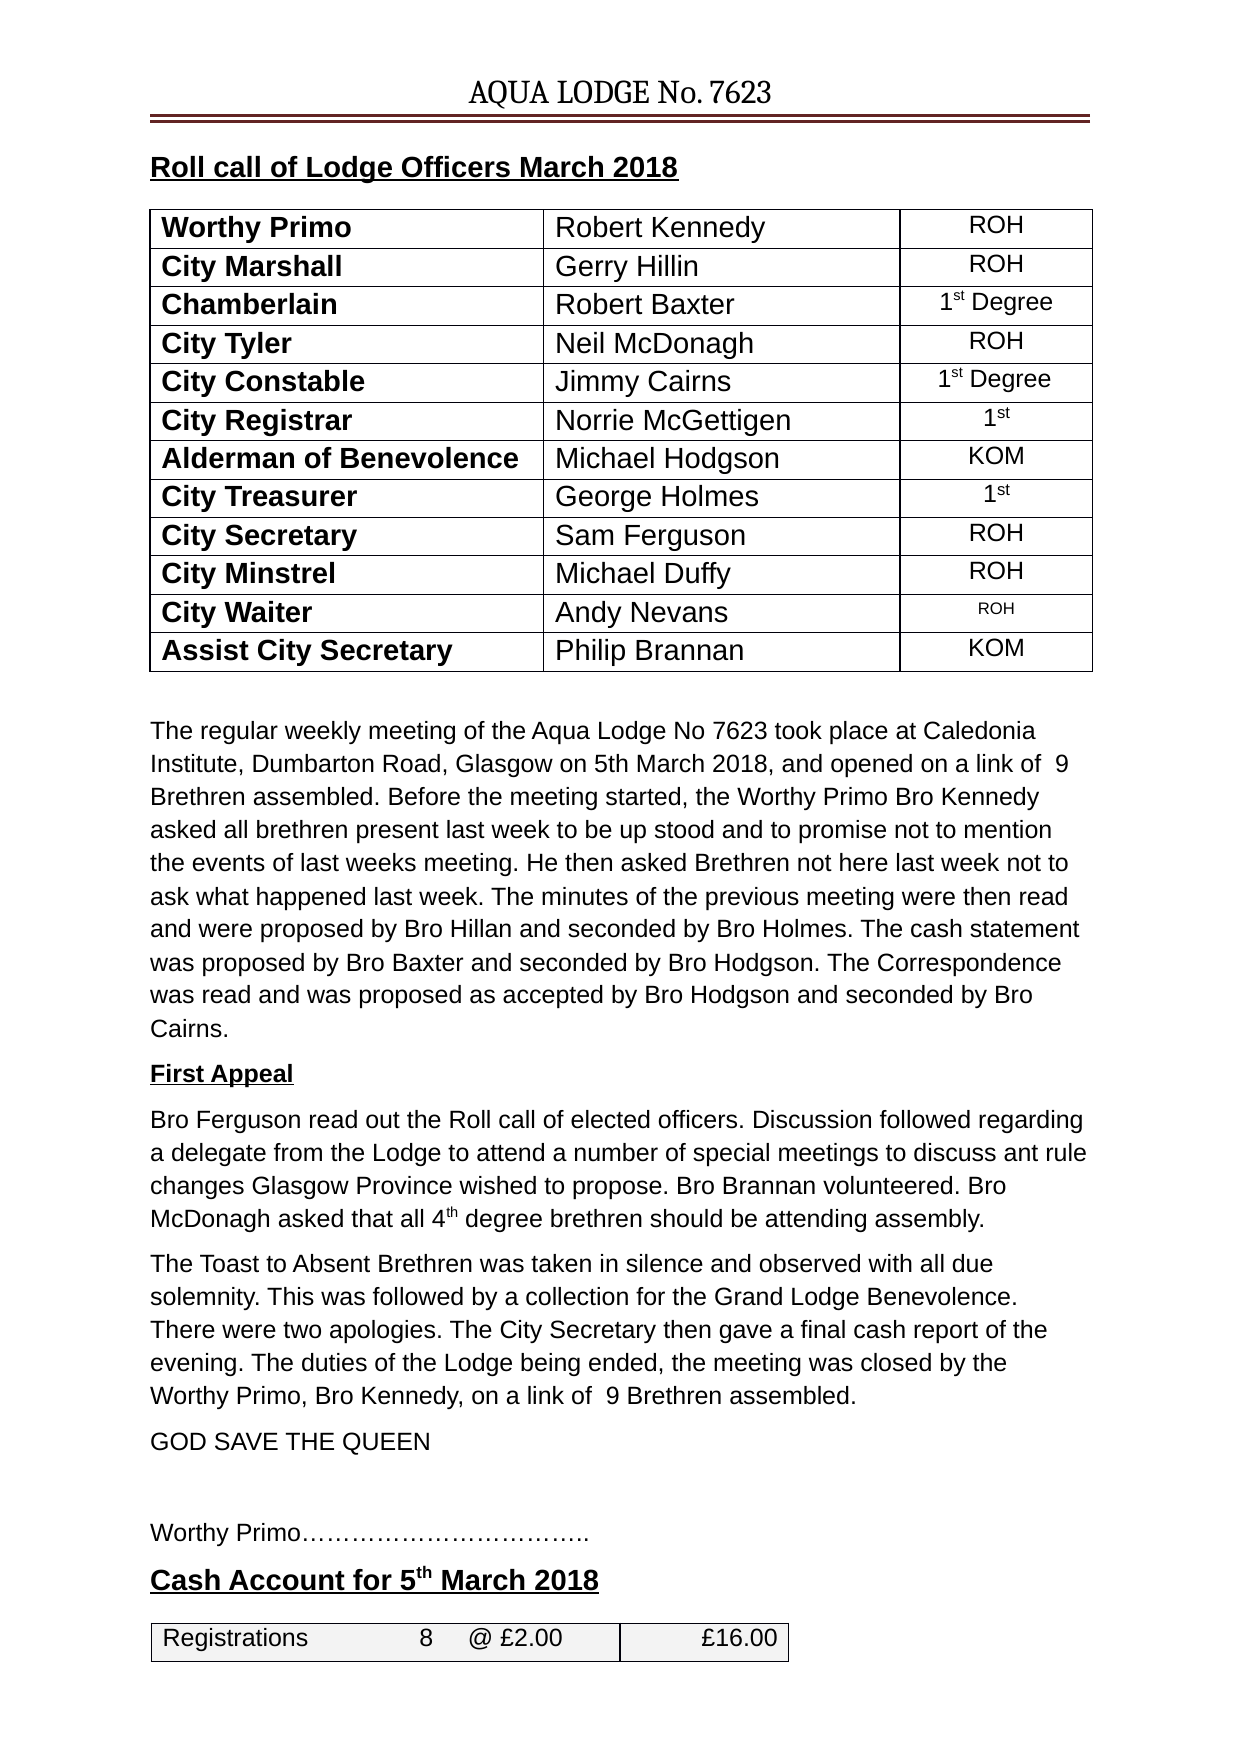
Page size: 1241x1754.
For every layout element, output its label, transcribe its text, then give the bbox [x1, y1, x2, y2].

table_cell Robert Baxter [544, 287, 899, 325]
text Worthy Primo…………………………….. [150, 1517, 1090, 1546]
table_cell City Minstrel [151, 556, 543, 594]
table_cell Sam Ferguson [544, 518, 899, 555]
table_cell 1st Degree [901, 287, 1092, 325]
text The Toast to Absent Brethren was taken in silence and observed with all due solemnity. This was followed by a collection for the Grand Lodge Benevolence. There were two apologies. The City Secretary then gave a final cash report of the evening. The duties of the Lodge being ended, the meeting was closed by the Worthy Primo, Bro Kennedy, on a link of 9 Brethren assembled. [150, 1249, 1090, 1410]
text First Appeal [150, 1059, 1090, 1088]
table_cell Assist City Secretary [151, 633, 543, 671]
table_cell City Tyler [151, 326, 543, 363]
table_cell Alderman of Benevolence [151, 441, 543, 478]
text Roll call of Lodge Officers March 2018 [150, 150, 1090, 183]
text Cash Account for 5th March 2018 [150, 1563, 1090, 1597]
table_header £16.00 [621, 1624, 788, 1661]
table_cell ROH [901, 326, 1092, 363]
text Bro Ferguson read out the Roll call of elected officers. Discussion followed regarding a delegate from the Lodge to attend a number of special meetings to discuss ant rule changes Glasgow Province wished to propose. Bro Brannan volunteered. Bro McDonagh asked that all 4th degree brethren should be attending assembly. [150, 1104, 1090, 1232]
table_header Registrations 8 @ £2.00 [152, 1624, 619, 1661]
table_cell City Registrar [151, 403, 543, 440]
table_cell ROH [901, 556, 1092, 594]
table_cell Gerry Hillin [544, 249, 899, 286]
text The regular weekly meeting of the Aqua Lodge No 7623 took place at Caledonia Institute, Dumbarton Road, Glasgow on 5th March 2018, and opened on a link of 9 Brethren assembled. Before the meeting started, the Worthy Primo Bro Kennedy asked all brethren present last week to be up stood and to promise not to mention the events of last weeks meeting. He then asked Brethren not here last week not to ask what happened last week. The minutes of the previous meeting were then read and were proposed by Bro Hillan and seconded by Bro Holmes. The cash statement was proposed by Bro Baxter and seconded by Bro Hodgson. The Correspondence was read and was proposed as accepted by Bro Hodgson and seconded by Bro Cairns. [150, 716, 1090, 1042]
table_header ROH [901, 210, 1092, 248]
table_cell City Treasurer [151, 480, 543, 517]
table_cell George Holmes [544, 480, 899, 517]
table_cell KOM [901, 441, 1092, 478]
table_cell 1st [901, 480, 1092, 517]
text GOD SAVE THE QUEEN [150, 1427, 1090, 1456]
table_cell Chamberlain [151, 287, 543, 325]
table_cell City Waiter [151, 595, 543, 632]
table_cell 1st Degree [901, 364, 1092, 402]
table_cell ROH [901, 518, 1092, 555]
table_cell ROH [901, 249, 1092, 286]
table_header Robert Kennedy [544, 210, 899, 248]
table_cell Michael Hodgson [544, 441, 899, 478]
table_cell City Secretary [151, 518, 543, 555]
table_cell Neil McDonagh [544, 326, 899, 363]
table_header Worthy Primo [151, 210, 543, 248]
table_cell City Constable [151, 364, 543, 402]
table_cell Norrie McGettigen [544, 403, 899, 440]
table_cell ROH [901, 595, 1092, 632]
table_cell Jimmy Cairns [544, 364, 899, 402]
table_cell City Marshall [151, 249, 543, 286]
table_cell KOM [901, 633, 1092, 671]
table_cell 1st [901, 403, 1092, 440]
table_cell Andy Nevans [544, 595, 899, 632]
table_cell Michael Duffy [544, 556, 899, 594]
table_cell Philip Brannan [544, 633, 899, 671]
